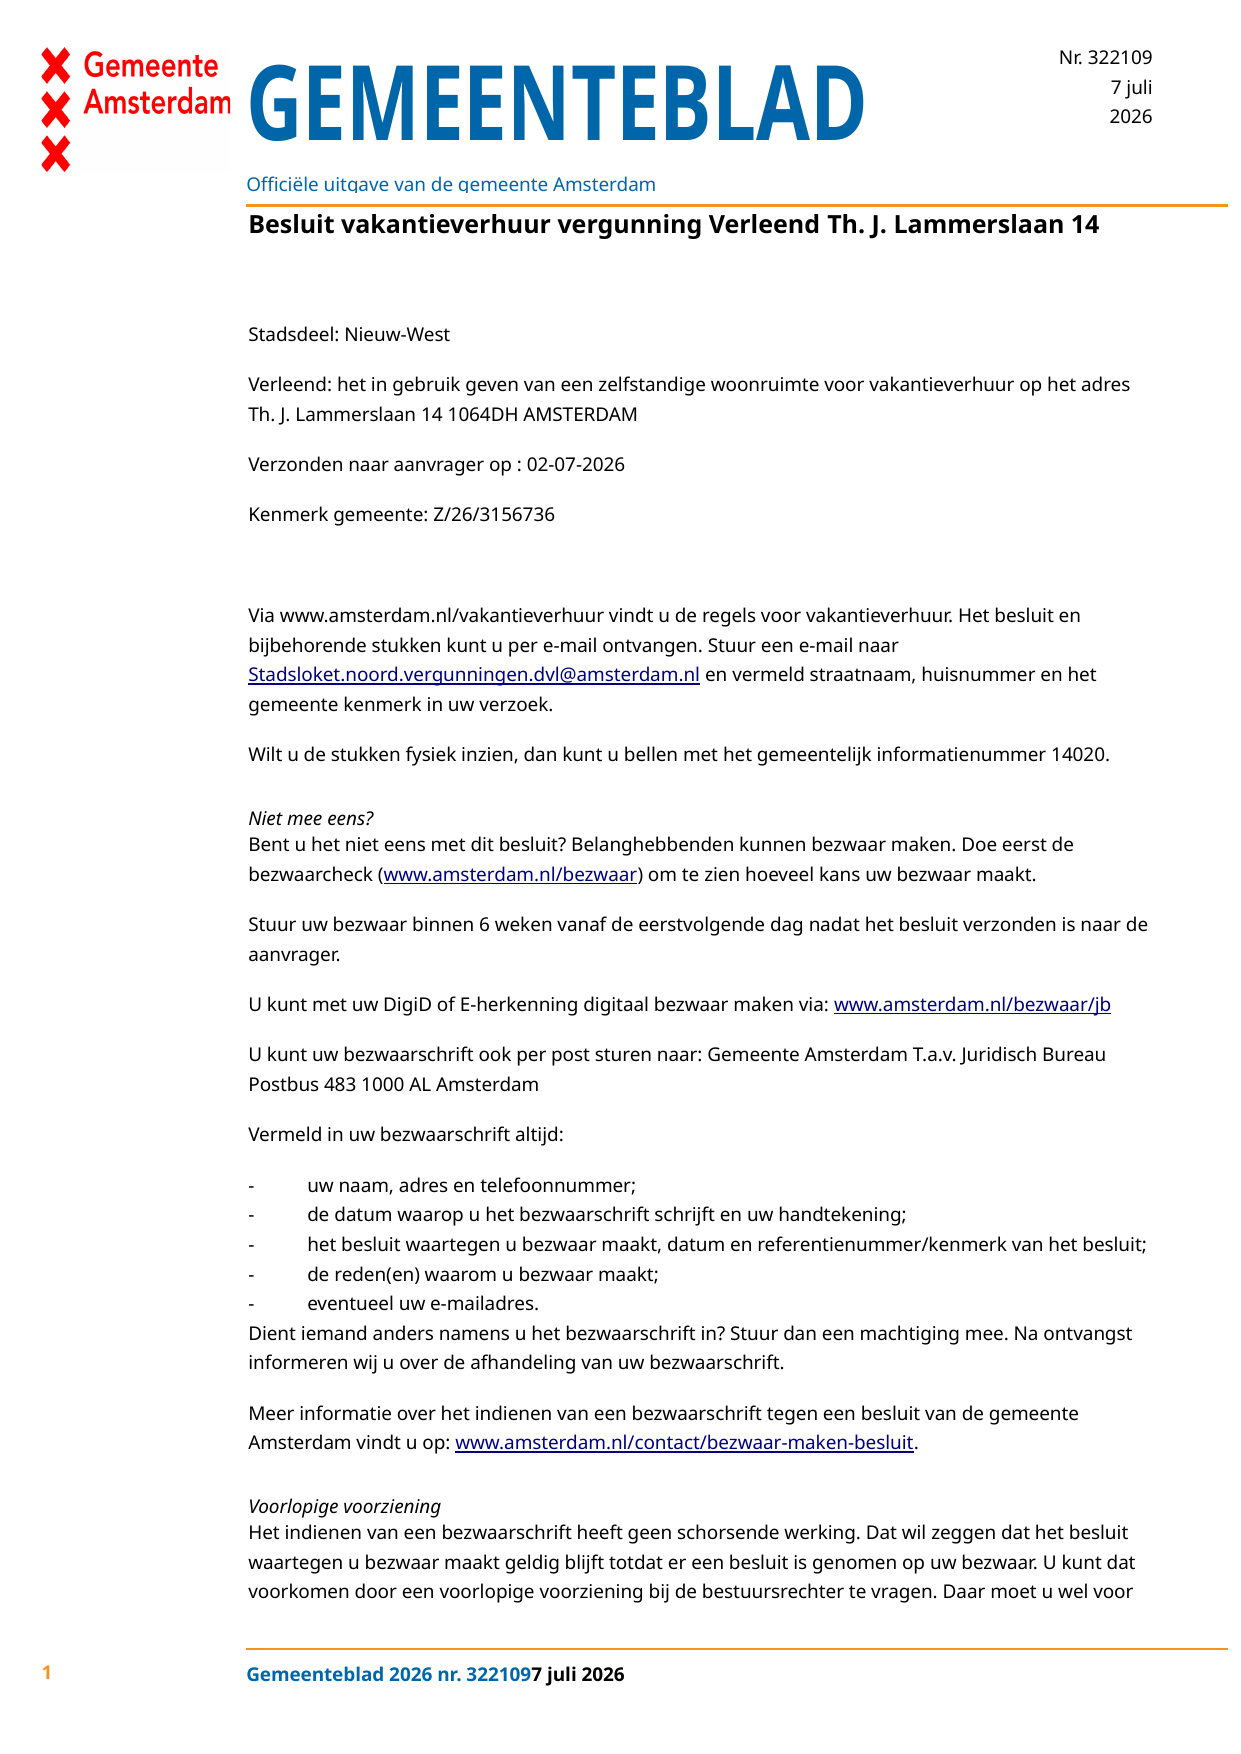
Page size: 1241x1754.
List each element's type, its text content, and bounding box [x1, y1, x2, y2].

list de datum waarop u het bezwaarschrift schrijft en uw handtekening; [248, 1202, 1152, 1227]
text Verleend: het in gebruik geven van een zelfstandige woonruimte voor vakantieverhuur op het adres Th. J. Lammerslaan 14 1064DH AMSTERDAM [248, 371, 1152, 426]
text Kenmerk gemeente: Z/26/3156736 [248, 502, 1152, 527]
picture [41, 47, 231, 172]
text Stadsdeel: Nieuw-West [248, 321, 1152, 346]
text Besluit vakantieverhuur vergunning Verleend Th. J. Lammerslaan 14 [248, 207, 1152, 241]
text Bent u het niet eens met dit besluit? Belanghebbenden kunnen bezwaar maken. Doe eerst de bezwaarcheck (www.amsterdam.nl/bezwaar) om te zien hoeveel kans uw bezwaar maakt. [248, 831, 1152, 887]
text Wilt u de stukken fysiek inzien, dan kunt u bellen met het gemeentelijk informatienummer 14020. [248, 742, 1152, 767]
text Via www.amsterdam.nl/vakantieverhuur vindt u de regels voor vakantieverhuur. Het besluit en bijbehorende stukken kunt u per e-mail ontvangen. Stuur een e-mail naar Stadsloket.noord.vergunningen.dvl@amsterdam.nl en vermeld straatnaam, huisnummer en het gemeente kenmerk in uw verzoek. [248, 602, 1152, 717]
text Niet mee eens? [248, 806, 1152, 831]
list de reden(en) waarom u bezwaar maakt; [248, 1261, 1152, 1287]
text Verzonden naar aanvrager op : 02-07-2026 [248, 451, 1152, 477]
text Stuur uw bezwaar binnen 6 weken vanaf de eerstvolgende dag nadat het besluit verzonden is naar de aanvrager. [248, 911, 1152, 967]
text Vermeld in uw bezwaarschrift altijd: [248, 1122, 1152, 1147]
text Meer informatie over het indienen van een bezwaarschrift tegen een besluit van de gemeente Amsterdam vindt u op: www.amsterdam.nl/contact/bezwaar-maken-besluit. [248, 1400, 1152, 1455]
list het besluit waartegen u bezwaar maakt, datum en referentienummer/kenmerk van het besluit; [248, 1231, 1152, 1257]
text U kunt met uw DigiD of E-herkenning digitaal bezwaar maken via: www.amsterdam.nl/bezwaar/jb [248, 991, 1152, 1017]
text Voorlopige voorziening [248, 1493, 1152, 1519]
text Dient iemand anders namens u het bezwaarschrift in? Stuur dan een machtiging mee. Na ontvangst informeren wij u over de afhandeling van uw bezwaarschrift. [248, 1320, 1152, 1375]
text U kunt uw bezwaarschrift ook per post sturen naar: Gemeente Amsterdam T.a.v. Juridisch Bureau Postbus 483 1000 AL Amsterdam [248, 1042, 1152, 1097]
list eventueel uw e-mailadres. [248, 1290, 1152, 1316]
list uw naam, adres en telefoonnummer; [248, 1172, 1152, 1198]
text Het indienen van een bezwaarschrift heeft geen schorsende werking. Dat wil zeggen dat het besluit waartegen u bezwaar maakt geldig blijft totdat er een besluit is genomen op uw bezwaar. U kunt dat voorkomen door een voorlopige voorziening bij de bestuursrechter te vragen. Daar moet u wel voor [248, 1519, 1152, 1604]
